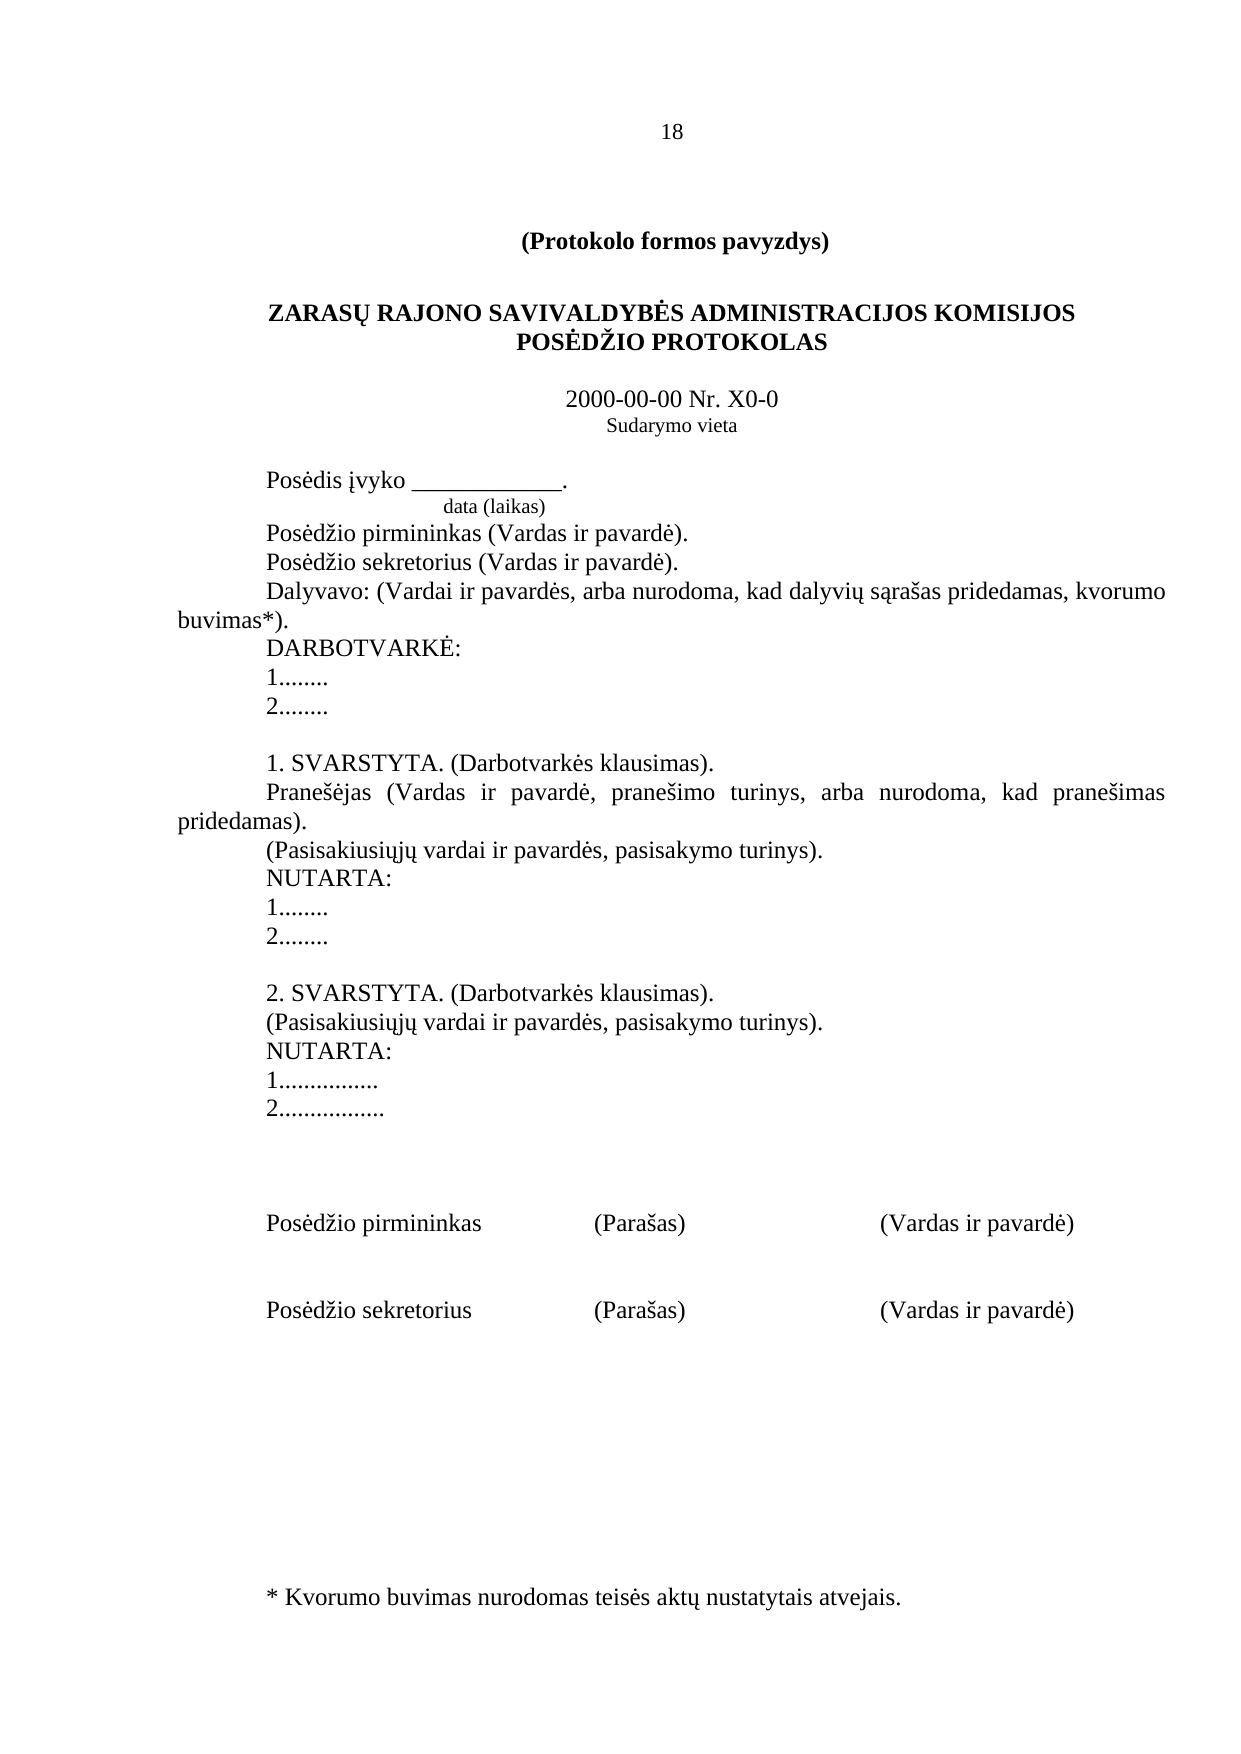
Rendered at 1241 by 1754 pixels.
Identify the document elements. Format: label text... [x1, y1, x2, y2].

text data (laikas) [340, 494, 1167, 518]
text 2........ [177, 921, 1167, 950]
text 2................. [177, 1093, 1167, 1122]
text Dalyvavo: (Vardai ir pavardės, arba nurodoma, kad dalyvių sąrašas pridedamas, kvorumo buvimas*). [177, 576, 1167, 633]
text NUTARTA: [177, 1036, 1167, 1065]
text ZARASŲ RAJONO SAVIVALDYBĖS ADMINISTRACIJOS KOMISIJOS [177, 298, 1167, 327]
text POSĖDŽIO PROTOKOLAS [177, 327, 1167, 355]
text * Kvorumo buvimas nurodomas teisės aktų nustatytais atvejais. [177, 1582, 1167, 1611]
text Pranešėjas (Vardas ir pavardė, pranešimo turinys, arba nurodoma, kad pranešimas pridedamas). [177, 777, 1167, 835]
text Posėdžio pirmininkas (Vardas ir pavardė). [177, 518, 1167, 547]
text 1................ [177, 1065, 1167, 1093]
text 2. SVARSTYTA. (Darbotvarkės klausimas). [177, 978, 1167, 1007]
text DARBOTVARKĖ: [177, 633, 1167, 662]
text 2........ [177, 691, 1167, 720]
text 1........ [177, 892, 1167, 921]
text NUTARTA: [177, 863, 1167, 892]
text Posėdžio sekretorius (Parašas) (Vardas ir pavardė) [177, 1295, 1167, 1323]
text 1........ [177, 662, 1167, 691]
text (Protokolo formos pavyzdys) [177, 226, 1167, 255]
text Sudarymo vieta [177, 413, 1167, 437]
text Posėdžio pirmininkas (Parašas) (Vardas ir pavardė) [177, 1208, 1167, 1237]
text Posėdis įvyko ____________. [177, 466, 1167, 494]
text 1. SVARSTYTA. (Darbotvarkės klausimas). [177, 748, 1167, 777]
text (Pasisakiusiųjų vardai ir pavardės, pasisakymo turinys). [177, 1007, 1167, 1036]
text Posėdžio sekretorius (Vardas ir pavardė). [177, 547, 1167, 576]
text (Pasisakiusiųjų vardai ir pavardės, pasisakymo turinys). [177, 835, 1167, 863]
text 2000-00-00 Nr. X0-0 [177, 384, 1167, 413]
